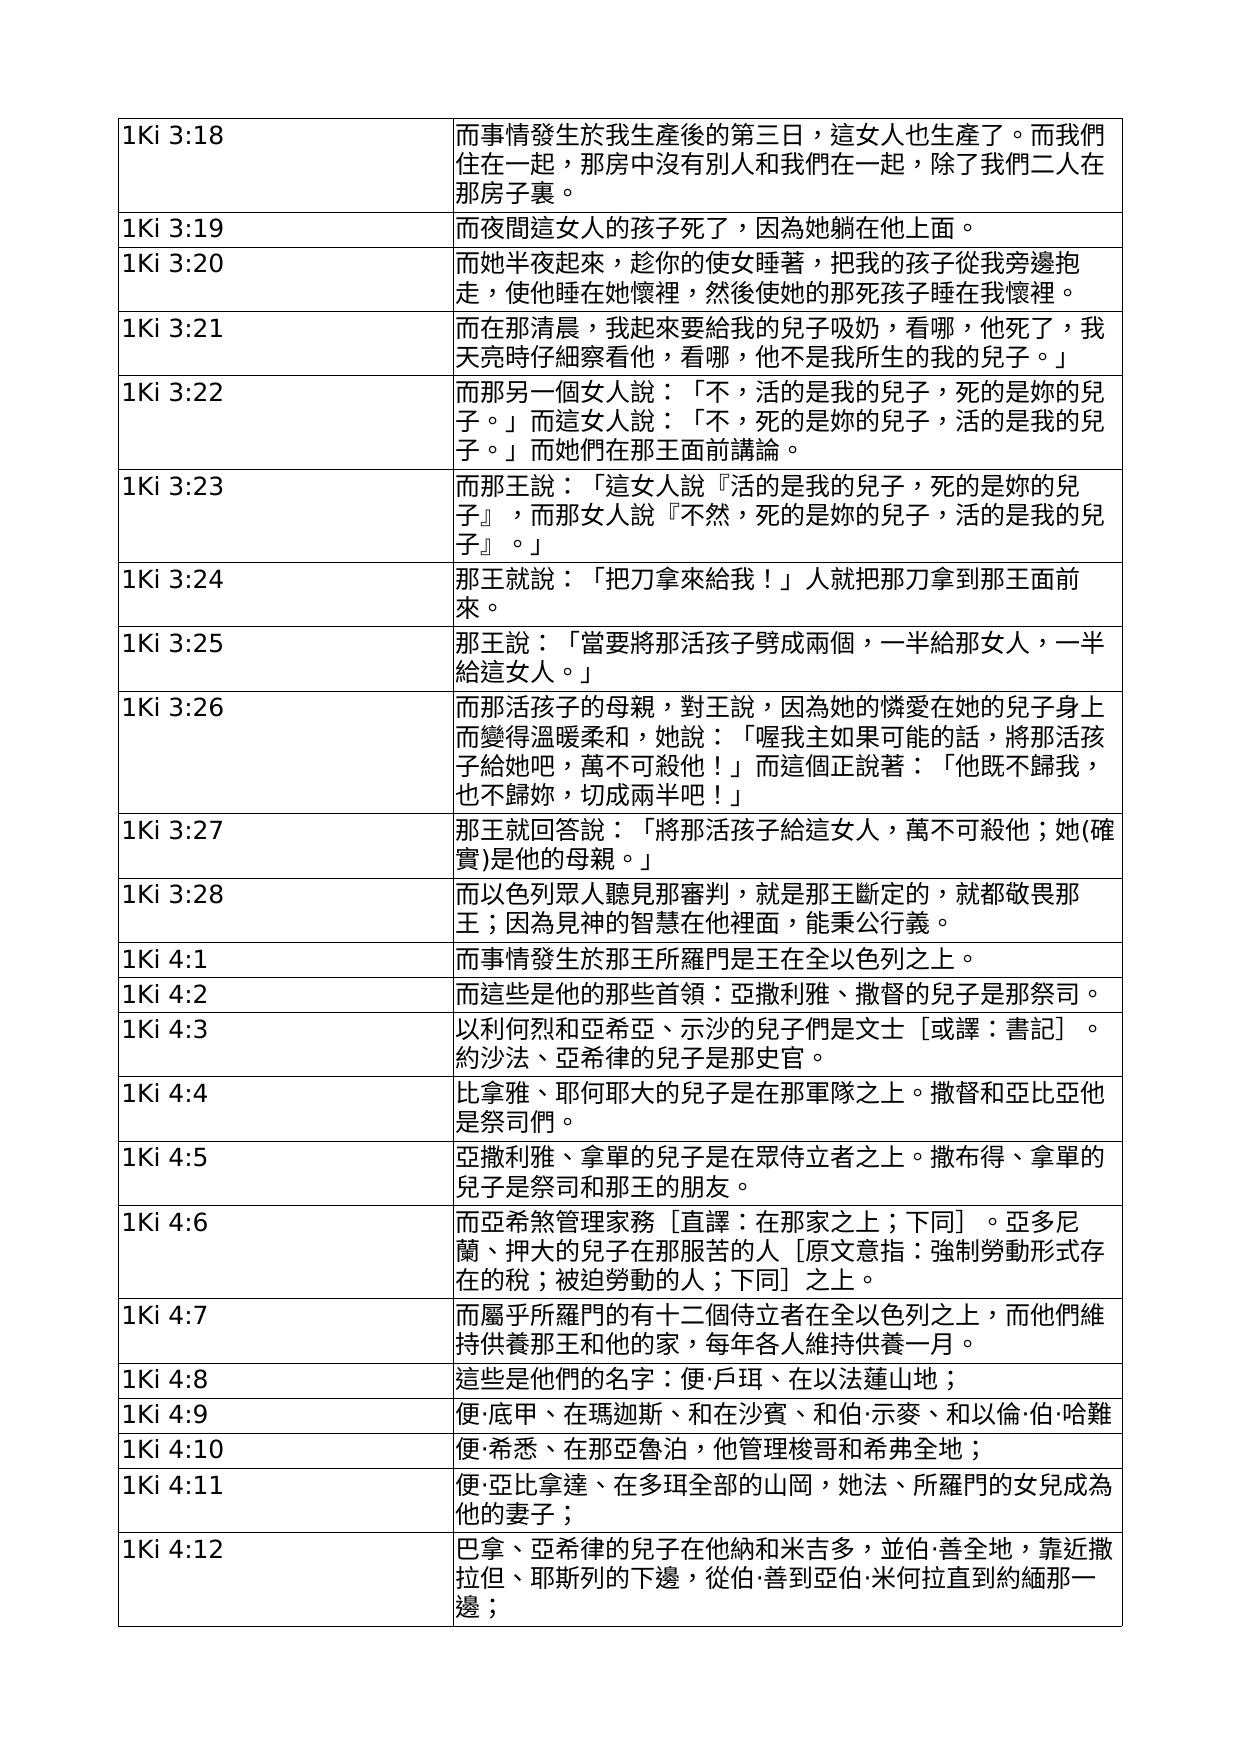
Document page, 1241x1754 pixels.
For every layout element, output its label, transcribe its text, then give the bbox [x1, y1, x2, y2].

table_cell 而這些是他的那些首領：亞撒利雅、撒督的兒子是那祭司。 [454, 978, 1122, 1012]
table_cell 那王說：「當要將那活孩子劈成兩個，一半給那女人，一半給這女人。」 [454, 627, 1122, 691]
table_cell 1Ki 3:24 [119, 563, 453, 626]
table_cell 而事情發生於那王所羅門是王在全以色列之上。 [454, 943, 1122, 977]
table_cell 1Ki 3:22 [119, 376, 453, 469]
table_cell 這些是他們的名字：便‧戶珥、在以法蓮山地； [454, 1364, 1122, 1398]
table_cell 1Ki 3:18 [119, 119, 453, 212]
table_cell 1Ki 3:28 [119, 879, 453, 942]
table_cell 1Ki 3:21 [119, 312, 453, 375]
table_cell 1Ki 3:20 [119, 248, 453, 311]
table_cell 1Ki 4:3 [119, 1013, 453, 1076]
table_cell 便‧亞比拿達、在多珥全部的山岡，她法、所羅門的女兒成為他的妻子； [454, 1469, 1122, 1532]
table_cell 1Ki 4:7 [119, 1299, 453, 1362]
table_cell 1Ki 4:4 [119, 1077, 453, 1141]
table_cell 那王就回答說：「將那活孩子給這女人，萬不可殺他；她(確實)是他的母親。」 [454, 814, 1122, 877]
table_cell 1Ki 4:2 [119, 978, 453, 1012]
table_cell 而以色列眾人聽見那審判，就是那王斷定的，就都敬畏那王；因為見神的智慧在他裡面，能秉公行義。 [454, 879, 1122, 942]
table_cell 1Ki 3:26 [119, 692, 453, 813]
table_cell 而亞希煞管理家務［直譯：在那家之上；下同］。亞多尼蘭、押大的兒子在那服苦的人［原文意指：強制勞動形式存在的稅；被迫勞動的人；下同］之上。 [454, 1206, 1122, 1298]
table_cell 1Ki 3:19 [119, 213, 453, 247]
table_cell 以利何烈和亞希亞、示沙的兒子們是文士［或譯：書記］。約沙法、亞希律的兒子是那史官。 [454, 1013, 1122, 1076]
table_cell 而夜間這女人的孩子死了，因為她躺在他上面。 [454, 213, 1122, 247]
table_cell 1Ki 4:8 [119, 1364, 453, 1398]
table_cell 亞撒利雅、拿單的兒子是在眾侍立者之上。撒布得、拿單的兒子是祭司和那王的朋友。 [454, 1142, 1122, 1205]
table_cell 1Ki 3:25 [119, 627, 453, 691]
table_cell 而屬乎所羅門的有十二個侍立者在全以色列之上，而他們維持供養那王和他的家，每年各人維持供養一月。 [454, 1299, 1122, 1362]
table_cell 1Ki 3:23 [119, 470, 453, 562]
table_cell 巴拿、亞希律的兒子在他納和米吉多，並伯‧善全地，靠近撒拉但、耶斯列的下邊，從伯‧善到亞伯‧米何拉直到約緬那一邊； [454, 1533, 1122, 1626]
table_cell 1Ki 4:1 [119, 943, 453, 977]
table_cell 1Ki 4:10 [119, 1434, 453, 1468]
table_cell 1Ki 4:6 [119, 1206, 453, 1298]
table_cell 1Ki 4:5 [119, 1142, 453, 1205]
table_cell 而那活孩子的母親，對王說，因為她的憐愛在她的兒子身上而變得溫暖柔和，她說：「喔我主如果可能的話，將那活孩子給她吧，萬不可殺他！」而這個正說著：「他既不歸我，也不歸妳，切成兩半吧！」 [454, 692, 1122, 813]
table_cell 便‧底甲、在瑪迦斯、和在沙賓、和伯‧示麥、和以倫‧伯‧哈難 [454, 1399, 1122, 1433]
table_cell 比拿雅、耶何耶大的兒子是在那軍隊之上。撒督和亞比亞他是祭司們。 [454, 1077, 1122, 1141]
table_cell 便‧希悉、在那亞魯泊，他管理梭哥和希弗全地； [454, 1434, 1122, 1468]
table_cell 而事情發生於我生產後的第三日，這女人也生產了。而我們住在一起，那房中沒有別人和我們在一起，除了我們二人在那房子裏。 [454, 119, 1122, 212]
table_cell 那王就說：「把刀拿來給我！」人就把那刀拿到那王面前來。 [454, 563, 1122, 626]
table_cell 而那另一個女人說：「不，活的是我的兒子，死的是妳的兒子。」而這女人說：「不，死的是妳的兒子，活的是我的兒子。」而她們在那王面前講論。 [454, 376, 1122, 469]
table_cell 而在那清晨，我起來要給我的兒子吸奶，看哪，他死了，我天亮時仔細察看他，看哪，他不是我所生的我的兒子。」 [454, 312, 1122, 375]
table_cell 而她半夜起來，趁你的使女睡著，把我的孩子從我旁邊抱走，使他睡在她懷裡，然後使她的那死孩子睡在我懷裡。 [454, 248, 1122, 311]
table_cell 1Ki 3:27 [119, 814, 453, 877]
table_cell 1Ki 4:9 [119, 1399, 453, 1433]
table_cell 1Ki 4:11 [119, 1469, 453, 1532]
table_cell 而那王說：「這女人說『活的是我的兒子，死的是妳的兒子』，而那女人說『不然，死的是妳的兒子，活的是我的兒子』。」 [454, 470, 1122, 562]
table_cell 1Ki 4:12 [119, 1533, 453, 1626]
